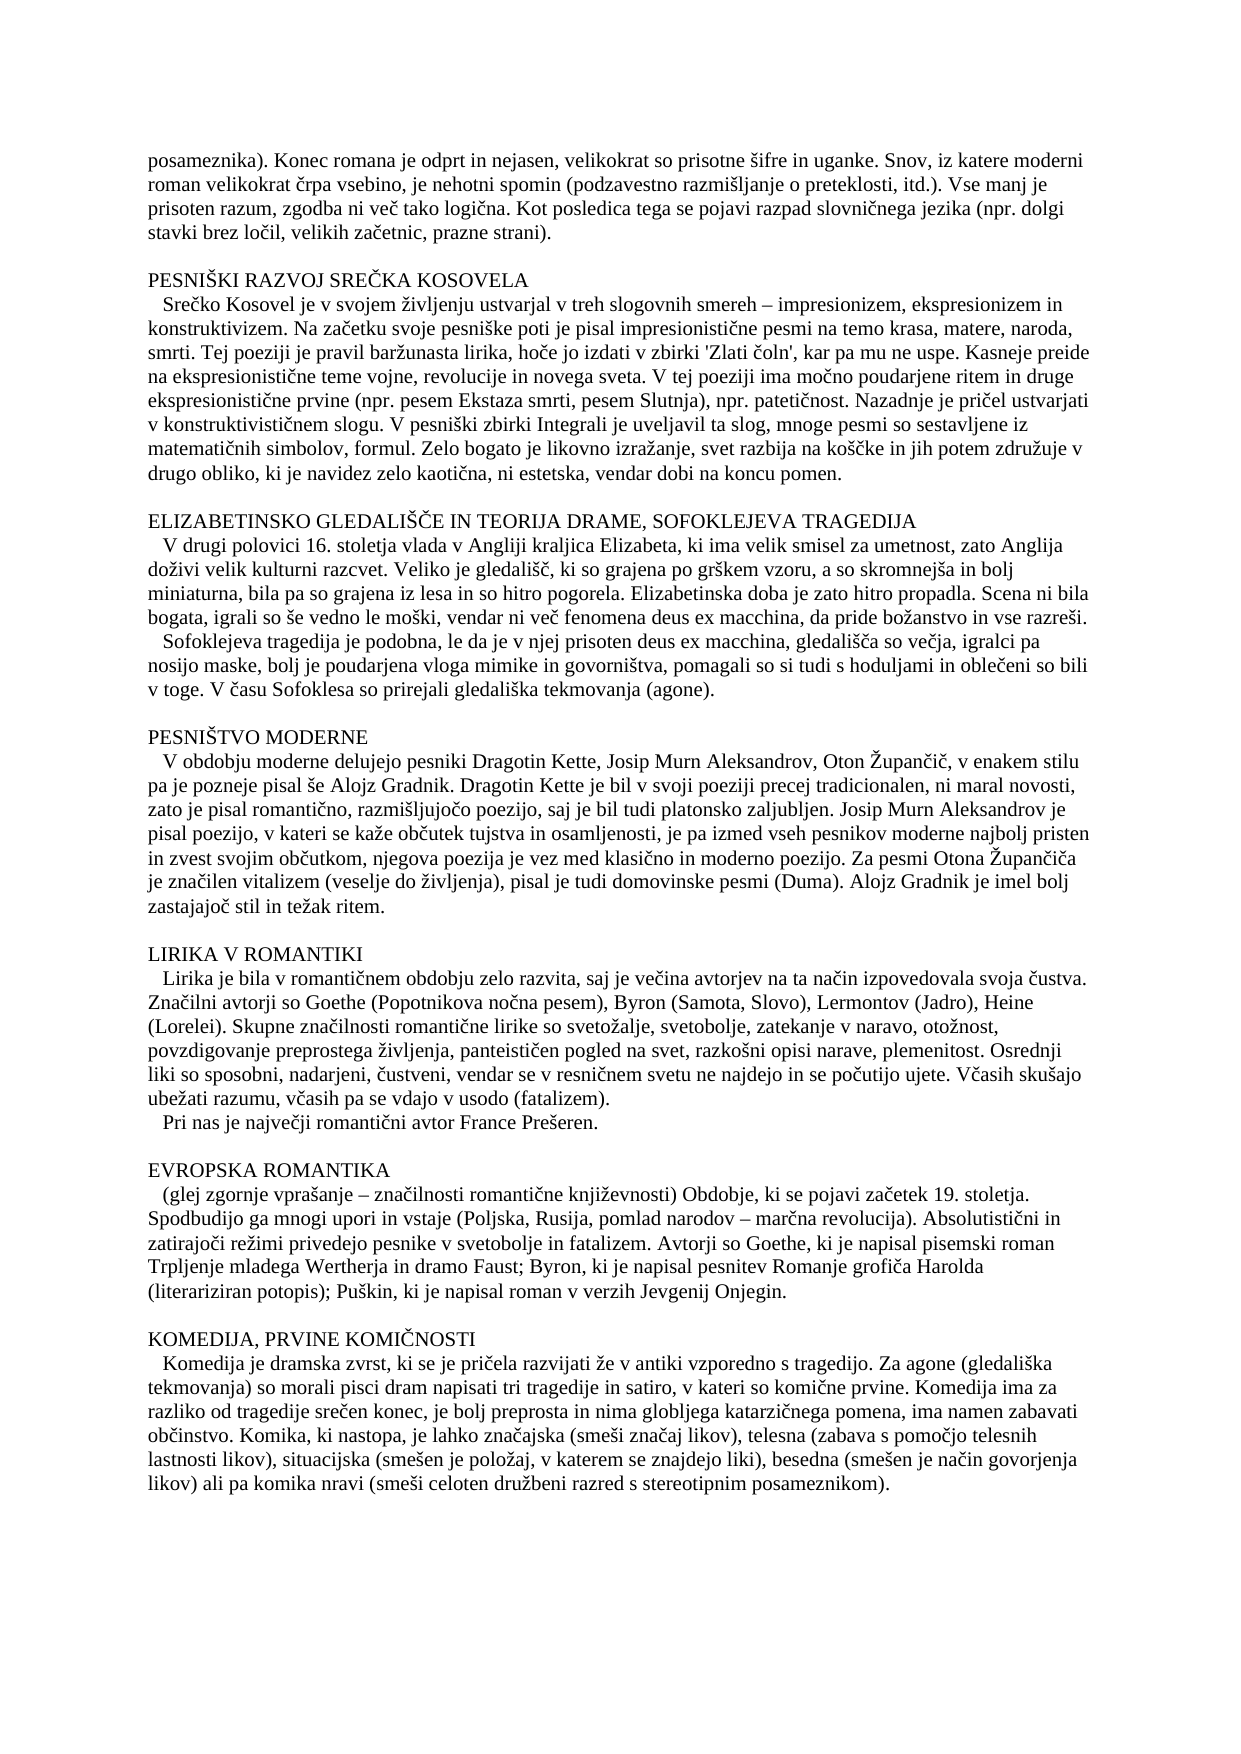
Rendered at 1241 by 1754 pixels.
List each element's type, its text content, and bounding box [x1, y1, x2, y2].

text EVROPSKA ROMANTIKA [148, 1134, 1093, 1182]
text PESNIŠTVO MODERNE [148, 725, 1093, 749]
text KOMEDIJA, PRVINE KOMIČNOSTI [148, 1327, 1093, 1351]
text PESNIŠKI RAZVOJ SREČKA KOSOVELA [148, 268, 1093, 292]
text Srečko Kosovel je v svojem življenju ustvarjal v treh slogovnih smereh – impresionizem, ekspresionizem in konstruktivizem. Na začetku svoje pesniške poti je pisal impresionistične pesmi na temo krasa, matere, naroda, smrti. Tej poeziji je pravil baržunasta lirika, hoče jo izdati v zbirki 'Zlati čoln', kar pa mu ne uspe. Kasneje preide na ekspresionistične teme vojne, revolucije in novega sveta. V tej poeziji ima močno poudarjene ritem in druge ekspresionistične prvine (npr. pesem Ekstaza smrti, pesem Slutnja), npr. patetičnost. Nazadnje je pričel ustvarjati v konstruktivističnem slogu. V pesniški zbirki Integrali je uveljavil ta slog, mnoge pesmi so sestavljene iz matematičnih simbolov, formul. Zelo bogato je likovno izražanje, svet razbija na koščke in jih potem združuje v drugo obliko, ki je navidez zelo kaotična, ni estetska, vendar dobi na koncu pomen. [148, 292, 1093, 484]
text Lirika je bila v romantičnem obdobju zelo razvita, saj je večina avtorjev na ta način izpovedovala svoja čustva. Značilni avtorji so Goethe (Popotnikova nočna pesem), Byron (Samota, Slovo), Lermontov (Jadro), Heine (Lorelei). Skupne značilnosti romantične lirike so svetožalje, svetobolje, zatekanje v naravo, otožnost, povzdigovanje preprostega življenja, panteističen pogled na svet, razkošni opisi narave, plemenitost. Osrednji liki so sposobni, nadarjeni, čustveni, vendar se v resničnem svetu ne najdejo in se počutijo ujete. Včasih skušajo ubežati razumu, včasih pa se vdajo v usodo (fatalizem). [148, 966, 1093, 1110]
text (glej zgornje vprašanje – značilnosti romantične književnosti) Obdobje, ki se pojavi začetek 19. stoletja. Spodbudijo ga mnogi upori in vstaje (Poljska, Rusija, pomlad narodov – marčna revolucija). Absolutistični in zatirajoči režimi privedejo pesnike v svetobolje in fatalizem. Avtorji so Goethe, ki je napisal pisemski roman Trpljenje mladega Wertherja in dramo Faust; Byron, ki je napisal pesnitev Romanje grofiča Harolda (literariziran potopis); Puškin, ki je napisal roman v verzih Jevgenij Onjegin. [148, 1182, 1093, 1303]
text Pri nas je največji romantični avtor France Prešeren. [148, 1110, 1093, 1134]
text posameznika). Konec romana je odprt in nejasen, velikokrat so prisotne šifre in uganke. Snov, iz katere moderni roman velikokrat črpa vsebino, je nehotni spomin (podzavestno razmišljanje o preteklosti, itd.). Vse manj je prisoten razum, zgodba ni več tako logična. Kot posledica tega se pojavi razpad slovničnega jezika (npr. dolgi stavki brez ločil, velikih začetnic, prazne strani). [148, 148, 1093, 244]
text V drugi polovici 16. stoletja vlada v Angliji kraljica Elizabeta, ki ima velik smisel za umetnost, zato Anglija doživi velik kulturni razcvet. Veliko je gledališč, ki so grajena po grškem vzoru, a so skromnejša in bolj miniaturna, bila pa so grajena iz lesa in so hitro pogorela. Elizabetinska doba je zato hitro propadla. Scena ni bila bogata, igrali so še vedno le moški, vendar ni več fenomena deus ex macchina, da pride božanstvo in vse razreši. [148, 533, 1093, 629]
text V obdobju moderne delujejo pesniki Dragotin Kette, Josip Murn Aleksandrov, Oton Župančič, v enakem stilu pa je pozneje pisal še Alojz Gradnik. Dragotin Kette je bil v svoji poeziji precej tradicionalen, ni maral novosti, zato je pisal romantično, razmišljujočo poezijo, saj je bil tudi platonsko zaljubljen. Josip Murn Aleksandrov je pisal poezijo, v kateri se kaže občutek tujstva in osamljenosti, je pa izmed vseh pesnikov moderne najbolj pristen in zvest svojim občutkom, njegova poezija je vez med klasično in moderno poezijo. Za pesmi Otona Župančiča je značilen vitalizem (veselje do življenja), pisal je tudi domovinske pesmi (Duma). Alojz Gradnik je imel bolj zastajajoč stil in težak ritem. [148, 749, 1093, 918]
text Sofoklejeva tragedija je podobna, le da je v njej prisoten deus ex macchina, gledališča so večja, igralci pa nosijo maske, bolj je poudarjena vloga mimike in govorništva, pomagali so si tudi s hoduljami in oblečeni so bili v toge. V času Sofoklesa so prirejali gledališka tekmovanja (agone). [148, 629, 1093, 701]
text ELIZABETINSKO GLEDALIŠČE IN TEORIJA DRAME, SOFOKLEJEVA TRAGEDIJA [148, 508, 1093, 533]
text Komedija je dramska zvrst, ki se je pričela razvijati že v antiki vzporedno s tragedijo. Za agone (gledališka tekmovanja) so morali pisci dram napisati tri tragedije in satiro, v kateri so komične prvine. Komedija ima za razliko od tragedije srečen konec, je bolj preprosta in nima globljega katarzičnega pomena, ima namen zabavati občinstvo. Komika, ki nastopa, je lahko značajska (smeši značaj likov), telesna (zabava s pomočjo telesnih lastnosti likov), situacijska (smešen je položaj, v katerem se znajdejo liki), besedna (smešen je način govorjenja likov) ali pa komika nravi (smeši celoten družbeni razred s stereotipnim posameznikom). [148, 1351, 1093, 1495]
text LIRIKA V ROMANTIKI [148, 918, 1093, 966]
